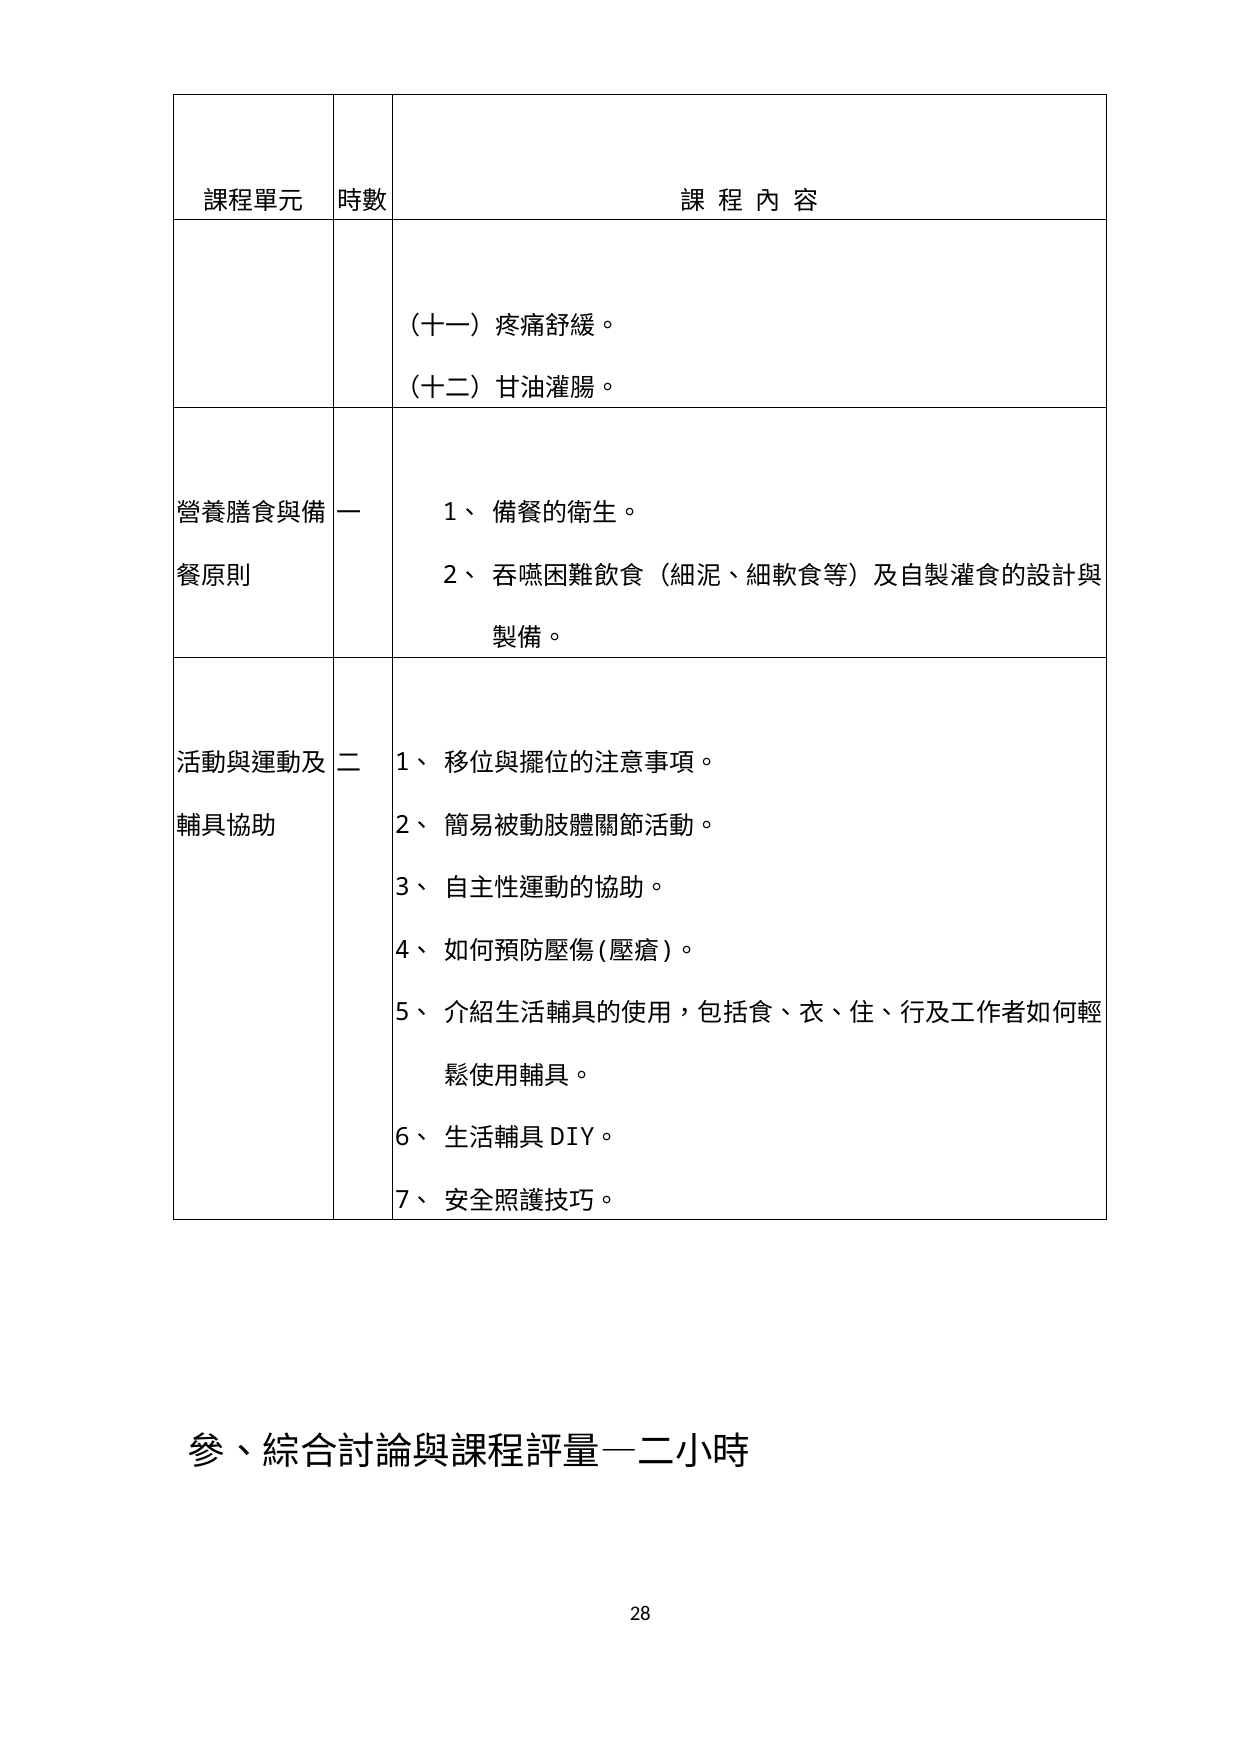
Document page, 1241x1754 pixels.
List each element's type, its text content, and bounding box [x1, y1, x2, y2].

table_header 課程單元 [174, 95, 333, 219]
table_cell [334, 220, 392, 407]
table_cell 備餐的衛生。 吞嚥困難飲食（細泥、細軟食等）及自製灌食的設計與製備。 [393, 408, 1106, 657]
table_header 時數 [334, 95, 392, 219]
table_header 課 程 內 容 [393, 95, 1106, 219]
table_cell 移位與擺位的注意事項。 簡易被動肢體關節活動。 自主性運動的協助。 如何預防壓傷(壓瘡)。 介紹生活輔具的使用，包括食、衣、住、行及工作者如何輕鬆使用輔具。 生活輔具DIY。 安全照護技巧。 [393, 658, 1106, 1219]
table_cell 一 [334, 408, 392, 657]
table_cell [174, 220, 333, 407]
table_cell 活動與運動及輔具協助 [174, 658, 333, 1219]
table_cell 營養膳食與備餐原則 [174, 408, 333, 657]
table_cell （十一）疼痛舒緩。 （十二）甘油灌腸。 [393, 220, 1106, 407]
text 參、綜合討論與課程評量—二小時 [187, 1407, 1093, 1469]
table_cell 二 [334, 658, 392, 1219]
